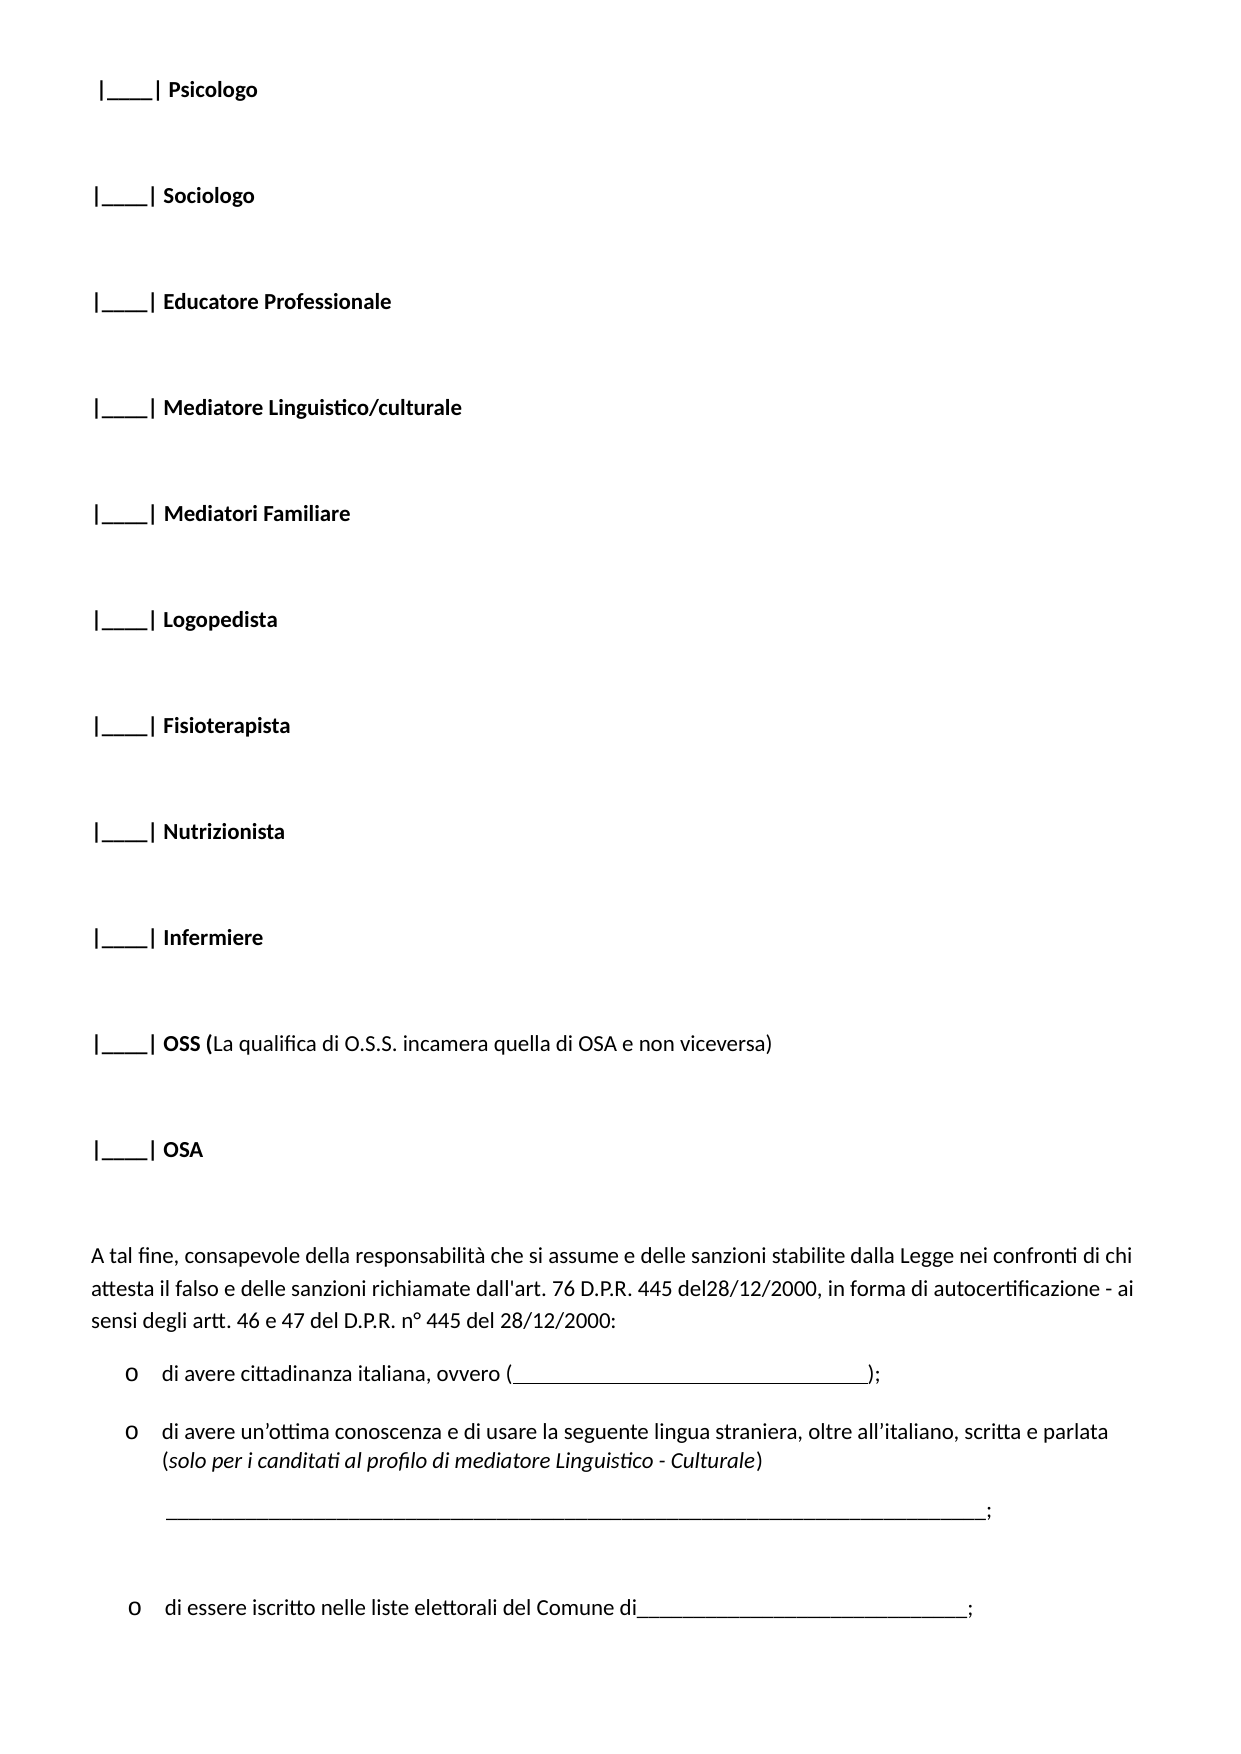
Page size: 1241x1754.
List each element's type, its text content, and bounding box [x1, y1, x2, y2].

text A tal fine, consapevole della responsabilità che si assume e delle sanzioni stabilite dalla Legge nei confronti di chi attesta il falso e delle sanzioni richiamate dall'art. 76 D.P.R. 445 del28/12/2000, in forma di autocertificazione - ai sensi degli artt. 46 e 47 del D.P.R. n° 445 del 28/12/2000: [91, 1241, 1148, 1334]
text |____| Educatore Professionale [91, 287, 1148, 315]
list ________________________________________________________________________; [166, 1495, 1148, 1523]
text |____| OSA [91, 1135, 1148, 1163]
text |____| Nutrizionista [91, 817, 1148, 845]
text |____| Fisioterapista [91, 711, 1148, 739]
text |____| Logopedista [91, 605, 1148, 633]
list di avere cittadinanza italiana, ovvero ( ); [124, 1359, 1165, 1389]
text |____| Psicologo [91, 75, 1148, 103]
text |____| Sociologo [91, 181, 1148, 209]
text |____| Infermiere [91, 923, 1148, 951]
text |____| OSS (La qualifica di O.S.S. incamera quella di OSA e non viceversa) [91, 1029, 1148, 1057]
list di avere un’ottima conoscenza e di usare la seguente lingua straniera, oltre all’italiano, scritta e parlata (solo per i canditati al profilo di mediatore Linguistico - Culturale) [124, 1417, 1148, 1474]
list di essere iscritto nelle liste elettorali del Comune di_____________________________; [127, 1593, 1165, 1622]
text |____| Mediatori Familiare [91, 499, 1148, 527]
text |____| Mediatore Linguistico/culturale [91, 393, 1148, 421]
